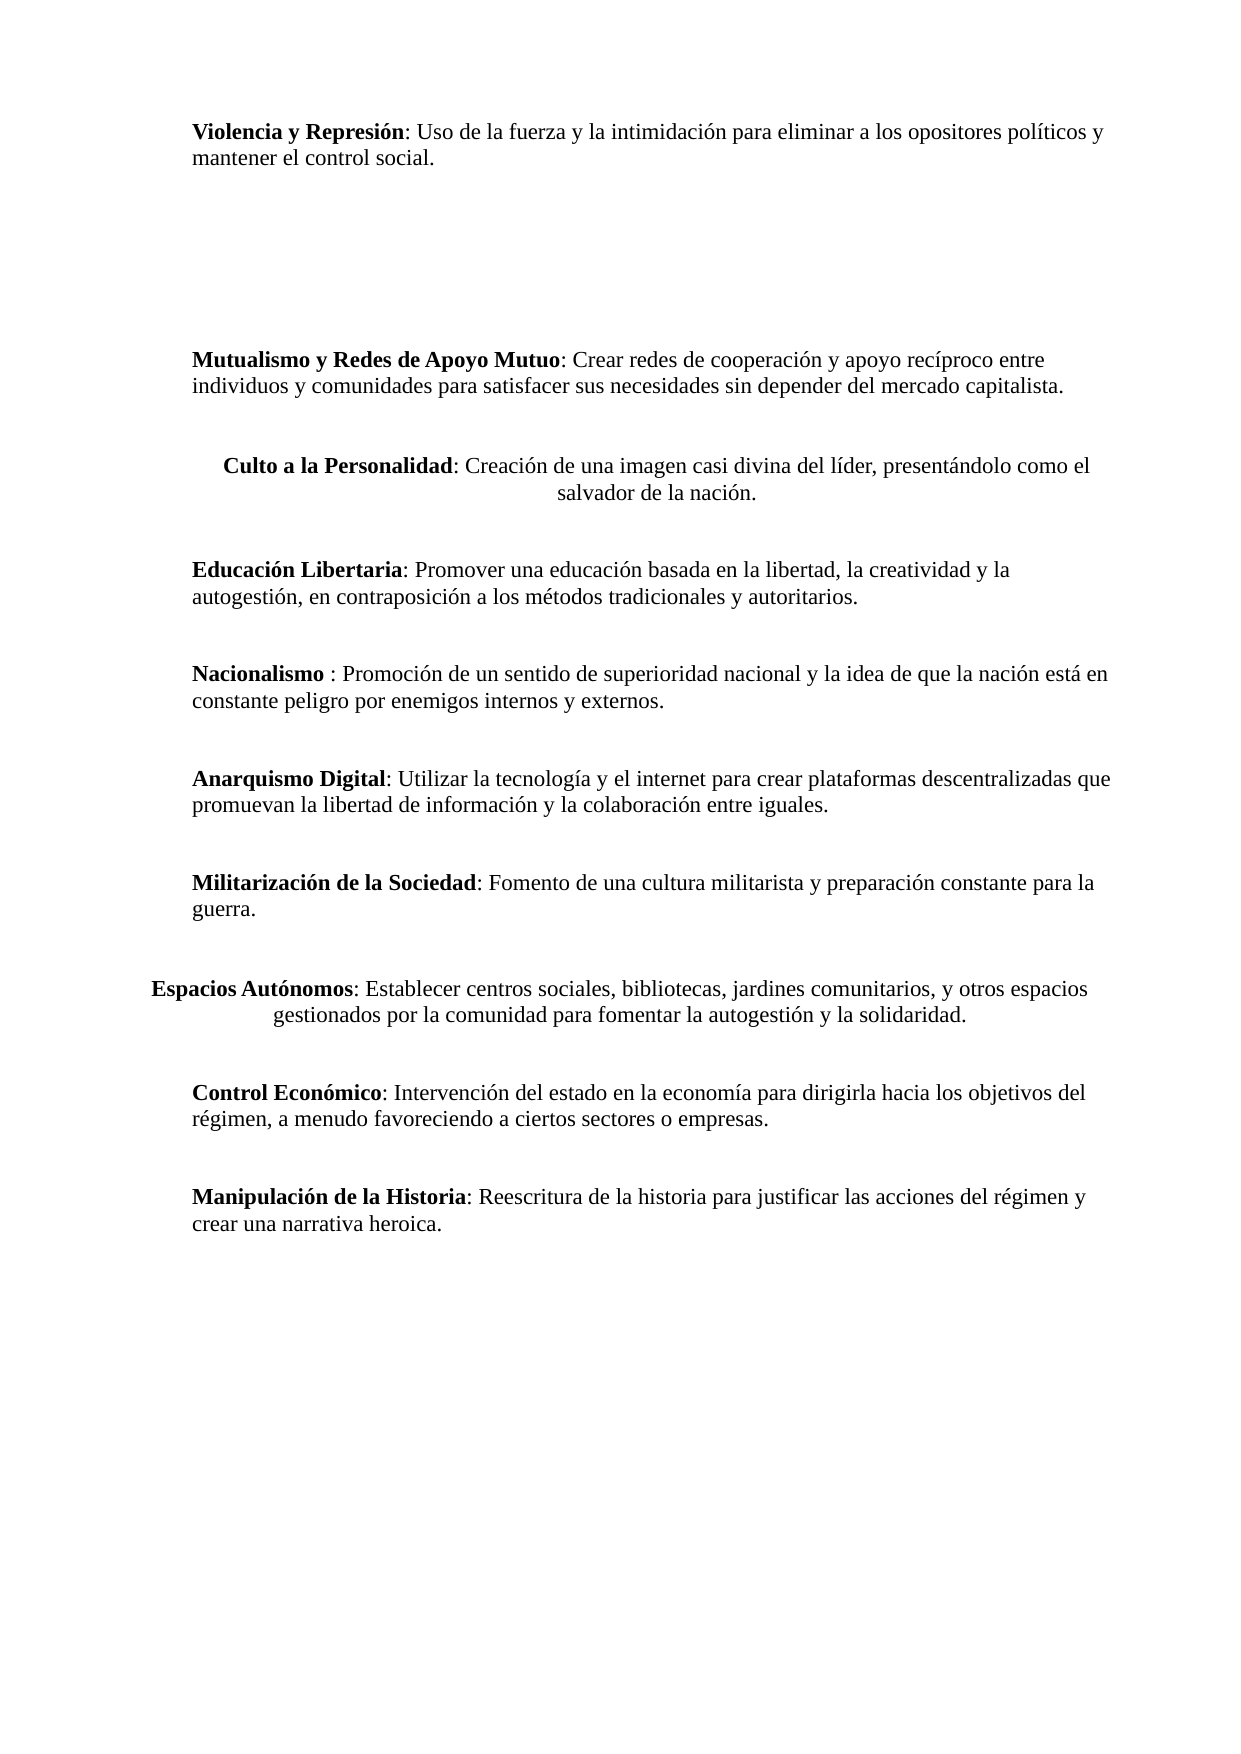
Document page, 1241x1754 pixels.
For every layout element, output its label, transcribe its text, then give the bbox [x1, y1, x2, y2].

list Educación Libertaria: Promover una educación basada en la libertad, la creatividad y la autogestión, en contraposición a los métodos tradicionales y autoritarios. [162, 556, 1122, 609]
list Anarquismo Digital: Utilizar la tecnología y el internet para crear plataformas descentralizadas que promuevan la libertad de información y la colaboración entre iguales. [162, 764, 1122, 817]
list Mutualismo y Redes de Apoyo Mutuo: Crear redes de cooperación y apoyo recíproco entre individuos y comunidades para satisfacer sus necesidades sin depender del mercado capitalista. [162, 346, 1122, 399]
list Militarización de la Sociedad: Fomento de una cultura militarista y preparación constante para la guerra. [162, 869, 1122, 921]
list Violencia y Represión: Uso de la fuerza y la intimidación para eliminar a los opositores políticos y mantener el control social. [162, 118, 1122, 171]
list Culto a la Personalidad: Creación de una imagen casi divina del líder, presentándolo como el salvador de la nación. [162, 452, 1122, 505]
text Espacios Autónomos: Establecer centros sociales, bibliotecas, jardines comunitarios, y otros espacios gestionados por la comunidad para fomentar la autogestión y la solidaridad. [118, 975, 1122, 1028]
list Control Económico: Intervención del estado en la economía para dirigirla hacia los objetivos del régimen, a menudo favoreciendo a ciertos sectores o empresas. [162, 1079, 1122, 1132]
list Manipulación de la Historia: Reescritura de la historia para justificar las acciones del régimen y crear una narrativa heroica. [162, 1183, 1122, 1236]
list Nacionalismo : Promoción de un sentido de superioridad nacional y la idea de que la nación está en constante peligro por enemigos internos y externos. [162, 661, 1122, 713]
